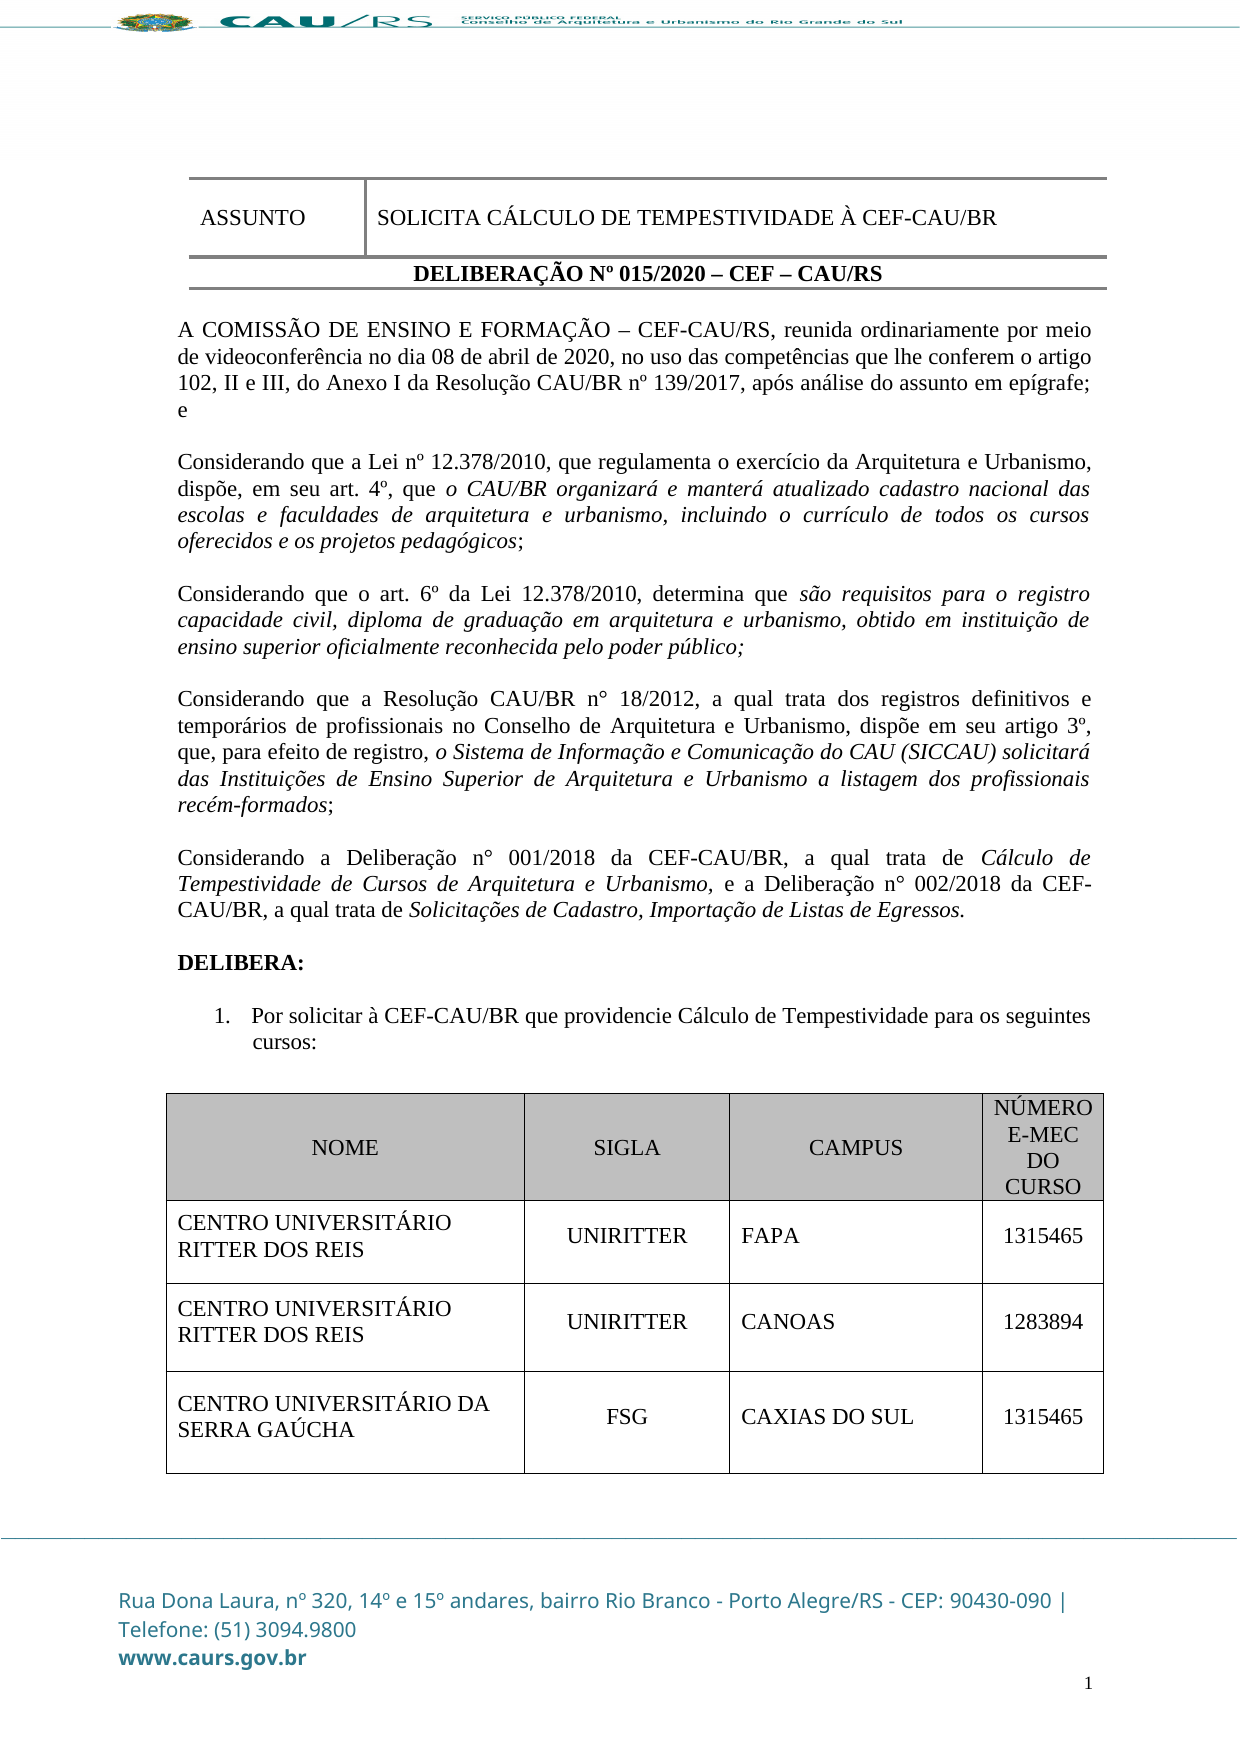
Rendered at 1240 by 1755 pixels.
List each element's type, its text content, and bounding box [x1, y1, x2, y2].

table_cell CENTRO UNIVERSITÁRIO DA SERRA GAÚCHA [167, 1372, 524, 1473]
list Por solicitar à CEF-CAU/BR que providencie Cálculo de Tempestividade para os seguintes cursos: [213, 1002, 1093, 1054]
table_cell CENTRO UNIVERSITÁRIO RITTER DOS REIS [167, 1201, 524, 1283]
table_header SIGLA [525, 1094, 729, 1200]
table_cell 1315465 [983, 1201, 1103, 1283]
table_cell FSG [525, 1372, 729, 1473]
table_cell 1283894 [983, 1284, 1103, 1371]
table_cell UNIRITTER [525, 1201, 729, 1283]
table_cell CANOAS [730, 1284, 982, 1371]
text Considerando a Deliberação n° 001/2018 da CEF-CAU/BR, a qual trata de Cálculo de Tempestividade de Cursos de Arquitetura e Urbanismo, e a Deliberação n° 002/2018 da CEF-CAU/BR, a qual trata de Solicitações de Cadastro, Importação de Listas de Egressos. [177, 844, 1093, 923]
text DELIBERA: [177, 949, 1093, 975]
table_cell FAPA [730, 1201, 982, 1283]
table_header NÚMERO E-MEC DO CURSO [983, 1094, 1103, 1200]
text Considerando que a Lei nº 12.378/2010, que regulamenta o exercício da Arquitetura e Urbanismo, dispõe, em seu art. 4º, que o CAU/BR organizará e manterá atualizado cadastro nacional das escolas e faculdades de arquitetura e urbanismo, incluindo o currículo de todos os cursos oferecidos e os projetos pedagógicos; [177, 448, 1093, 554]
table_cell CENTRO UNIVERSITÁRIO RITTER DOS REIS [167, 1284, 524, 1371]
table_header ASSUNTO [189, 180, 364, 254]
table_cell CAXIAS DO SUL [730, 1372, 982, 1473]
table_cell 1315465 [983, 1372, 1103, 1473]
table_cell UNIRITTER [525, 1284, 729, 1371]
table_header NOME [167, 1094, 524, 1200]
text Considerando que o art. 6º da Lei 12.378/2010, determina que são requisitos para o registro capacidade civil, diploma de graduação em arquitetura e urbanismo, obtido em instituição de ensino superior oficialmente reconhecida pelo poder público; [177, 580, 1093, 659]
table_header SOLICITA CÁLCULO DE TEMPESTIVIDADE À CEF-CAU/BR [367, 180, 1107, 254]
table_header CAMPUS [730, 1094, 982, 1200]
table_cell DELIBERAÇÃO Nº 015/2020 – CEF – CAU/RS [189, 259, 1107, 287]
text A COMISSÃO DE ENSINO E FORMAÇÃO – CEF-CAU/RS, reunida ordinariamente por meio de videoconferência no dia 08 de abril de 2020, no uso das competências que lhe conferem o artigo 102, II e III, do Anexo I da Resolução CAU/BR nº 139/2017, após análise do assunto em epígrafe; e [177, 317, 1093, 422]
text Considerando que a Resolução CAU/BR n° 18/2012, a qual trata dos registros definitivos e temporários de profissionais no Conselho de Arquitetura e Urbanismo, dispõe em seu artigo 3º, que, para efeito de registro, o Sistema de Informação e Comunicação do CAU (SICCAU) solicitará das Instituições de Ensino Superior de Arquitetura e Urbanismo a listagem dos profissionais recém-formados; [177, 686, 1093, 817]
